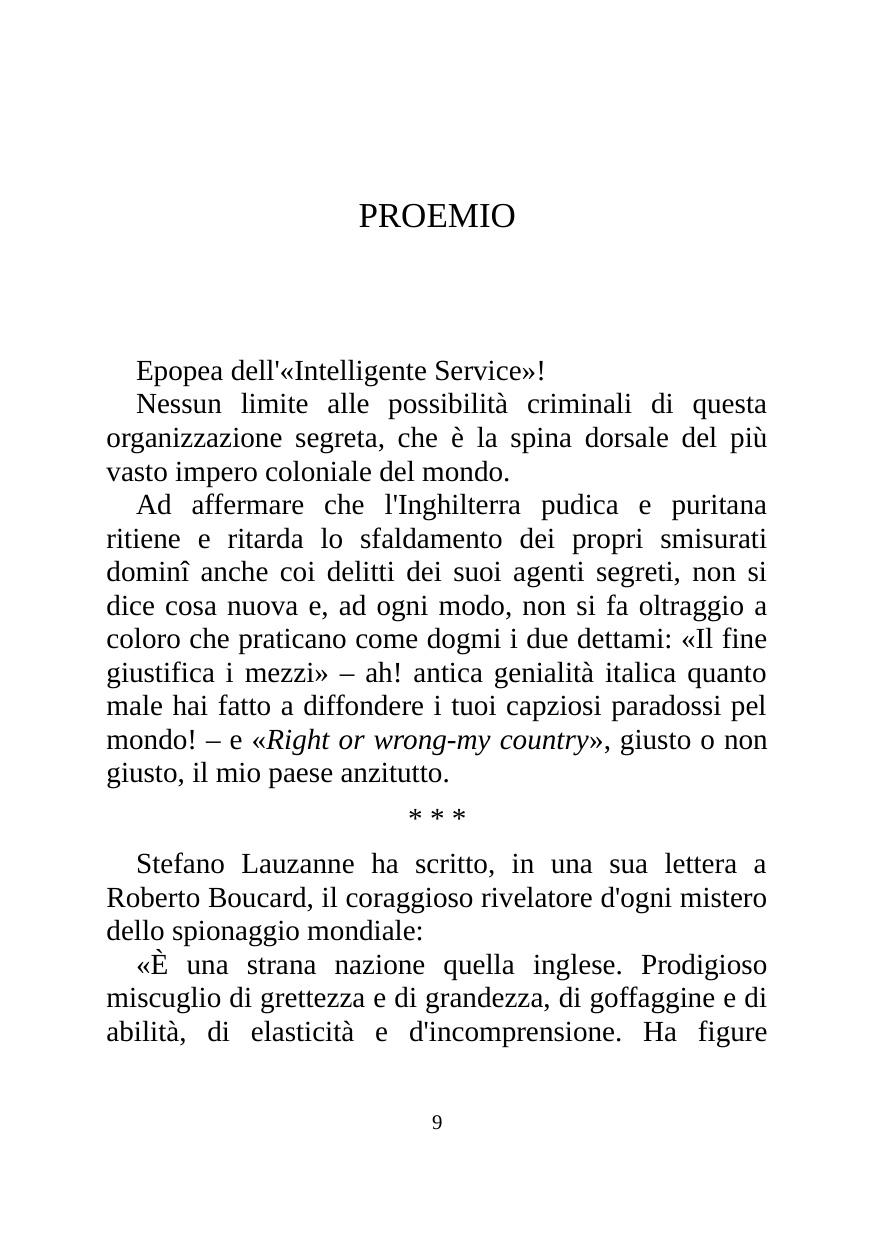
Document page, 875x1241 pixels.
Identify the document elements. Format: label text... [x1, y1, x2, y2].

text «È una strana nazione quella inglese. Prodigioso miscuglio di grettezza e di grandezza, di goffaggine e di abilità, di elasticità e d'incomprensione. Ha figure [106, 947, 768, 1047]
text * * * [106, 801, 768, 834]
text Stefano Lauzanne ha scritto, in una sua lettera a Roberto Boucard, il coraggioso rivelatore d'ogni mistero dello spionaggio mondiale: [106, 846, 768, 947]
text Epopea dell'«Intelligente Service»! [106, 353, 768, 387]
subtitle PROEMIO [106, 195, 768, 235]
text Ad affermare che l'Inghilterra pudica e puritana ritiene e ritarda lo sfaldamento dei propri smisurati dominî anche coi delitti dei suoi agenti segreti, non si dice cosa nuova e, ad ogni modo, non si fa oltraggio a coloro che praticano come dogmi i due dettami: «Il fine giustifica i mezzi» – ah! antica genialità italica quanto male hai fatto a diffondere i tuoi capziosi paradossi pel mondo! – e «Right or wrong-my country», giusto o non giusto, il mio paese anzitutto. [106, 487, 768, 789]
text Nessun limite alle possibilità criminali di questa organizzazione segreta, che è la spina dorsale del più vasto impero coloniale del mondo. [106, 387, 768, 487]
